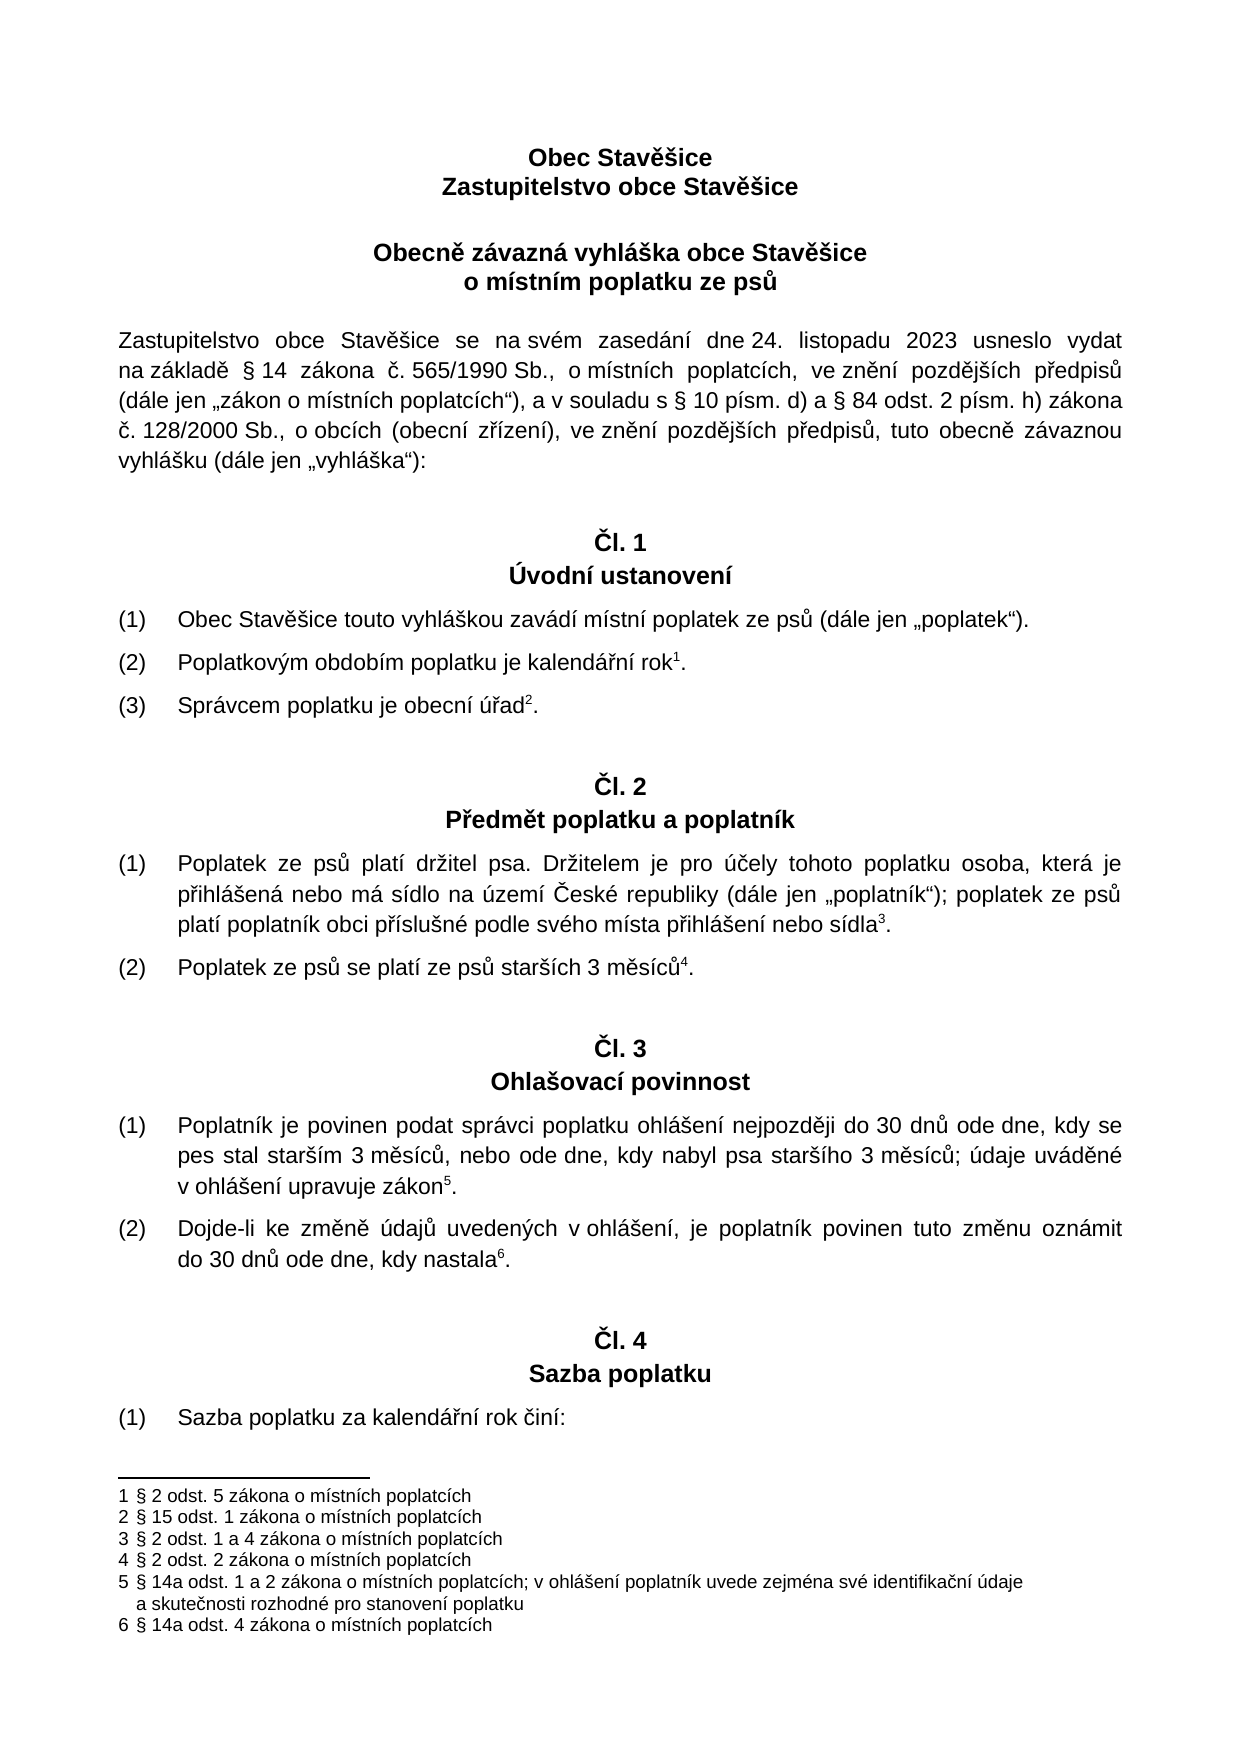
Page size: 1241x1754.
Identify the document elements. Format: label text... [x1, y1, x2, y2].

list Sazba poplatku za kalendářní rok činí: [118, 1404, 1122, 1431]
list Poplatek ze psů se platí ze psů starších 3 měsíců. [118, 953, 1122, 980]
list § 2 odst. 1 a 4 zákona o místních poplatcích [118, 1528, 1122, 1549]
list Dojde-li ke změně údajů uvedených v ohlášení, je poplatník povinen tuto změnu oznámit do 30 dnů ode dne, kdy nastala. [118, 1215, 1122, 1272]
text Zastupitelstvo obce Stavěšice se na svém zasedání dne 24. listopadu 2023 usneslo vydat na základě § 14 zákona č. 565/1990 Sb., o místních poplatcích, ve znění pozdějších předpisů (dále jen „zákon o místních poplatcích“), a v souladu s § 10 písm. d) a § 84 odst. 2 písm. h) zákona č. 128/2000 Sb., o obcích (obecní zřízení), ve znění pozdějších předpisů, tuto obecně závaznou vyhlášku (dále jen „vyhláška“): [118, 327, 1122, 474]
subtitle Obecně závazná vyhláška obce Stavěšice o místním poplatku ze psů [118, 238, 1122, 295]
list Poplatkovým obdobím poplatku je kalendářní rok. [118, 649, 1122, 675]
list Správcem poplatku je obecní úřad. [118, 692, 1122, 718]
list § 14a odst. 1 a 2 zákona o místních poplatcích; v ohlášení poplatník uvede zejména své identifikační údaje a skutečnosti rozhodné pro stanovení poplatku [118, 1571, 1122, 1614]
list § 14a odst. 4 zákona o místních poplatcích [118, 1614, 1122, 1635]
list Poplatek ze psů platí držitel psa. Držitelem je pro účely tohoto poplatku osoba, která je přihlášená nebo má sídlo na území České republiky (dále jen „poplatník“); poplatek ze psů platí poplatník obci příslušné podle svého místa přihlášení nebo sídla. [118, 850, 1122, 937]
subtitle Čl. 1 Úvodní ustanovení [118, 528, 1122, 589]
subtitle Čl. 3 Ohlašovací povinnost [118, 1034, 1122, 1096]
list § 15 odst. 1 zákona o místních poplatcích [118, 1506, 1122, 1528]
subtitle Čl. 2 Předmět poplatku a poplatník [118, 772, 1122, 834]
title Obec Stavěšice Zastupitelstvo obce Stavěšice [118, 143, 1122, 201]
list § 2 odst. 5 zákona o místních poplatcích [118, 1484, 1122, 1506]
list Poplatník je povinen podat správci poplatku ohlášení nejpozději do 30 dnů ode dne, kdy se pes stal starším 3 měsíců, nebo ode dne, kdy nabyl psa staršího 3 měsíců; údaje uváděné v ohlášení upravuje zákon. [118, 1112, 1122, 1199]
list § 2 odst. 2 zákona o místních poplatcích [118, 1549, 1122, 1571]
subtitle Čl. 4 Sazba poplatku [118, 1326, 1122, 1388]
list Obec Stavěšice touto vyhláškou zavádí místní poplatek ze psů (dále jen „poplatek“). [118, 606, 1122, 633]
